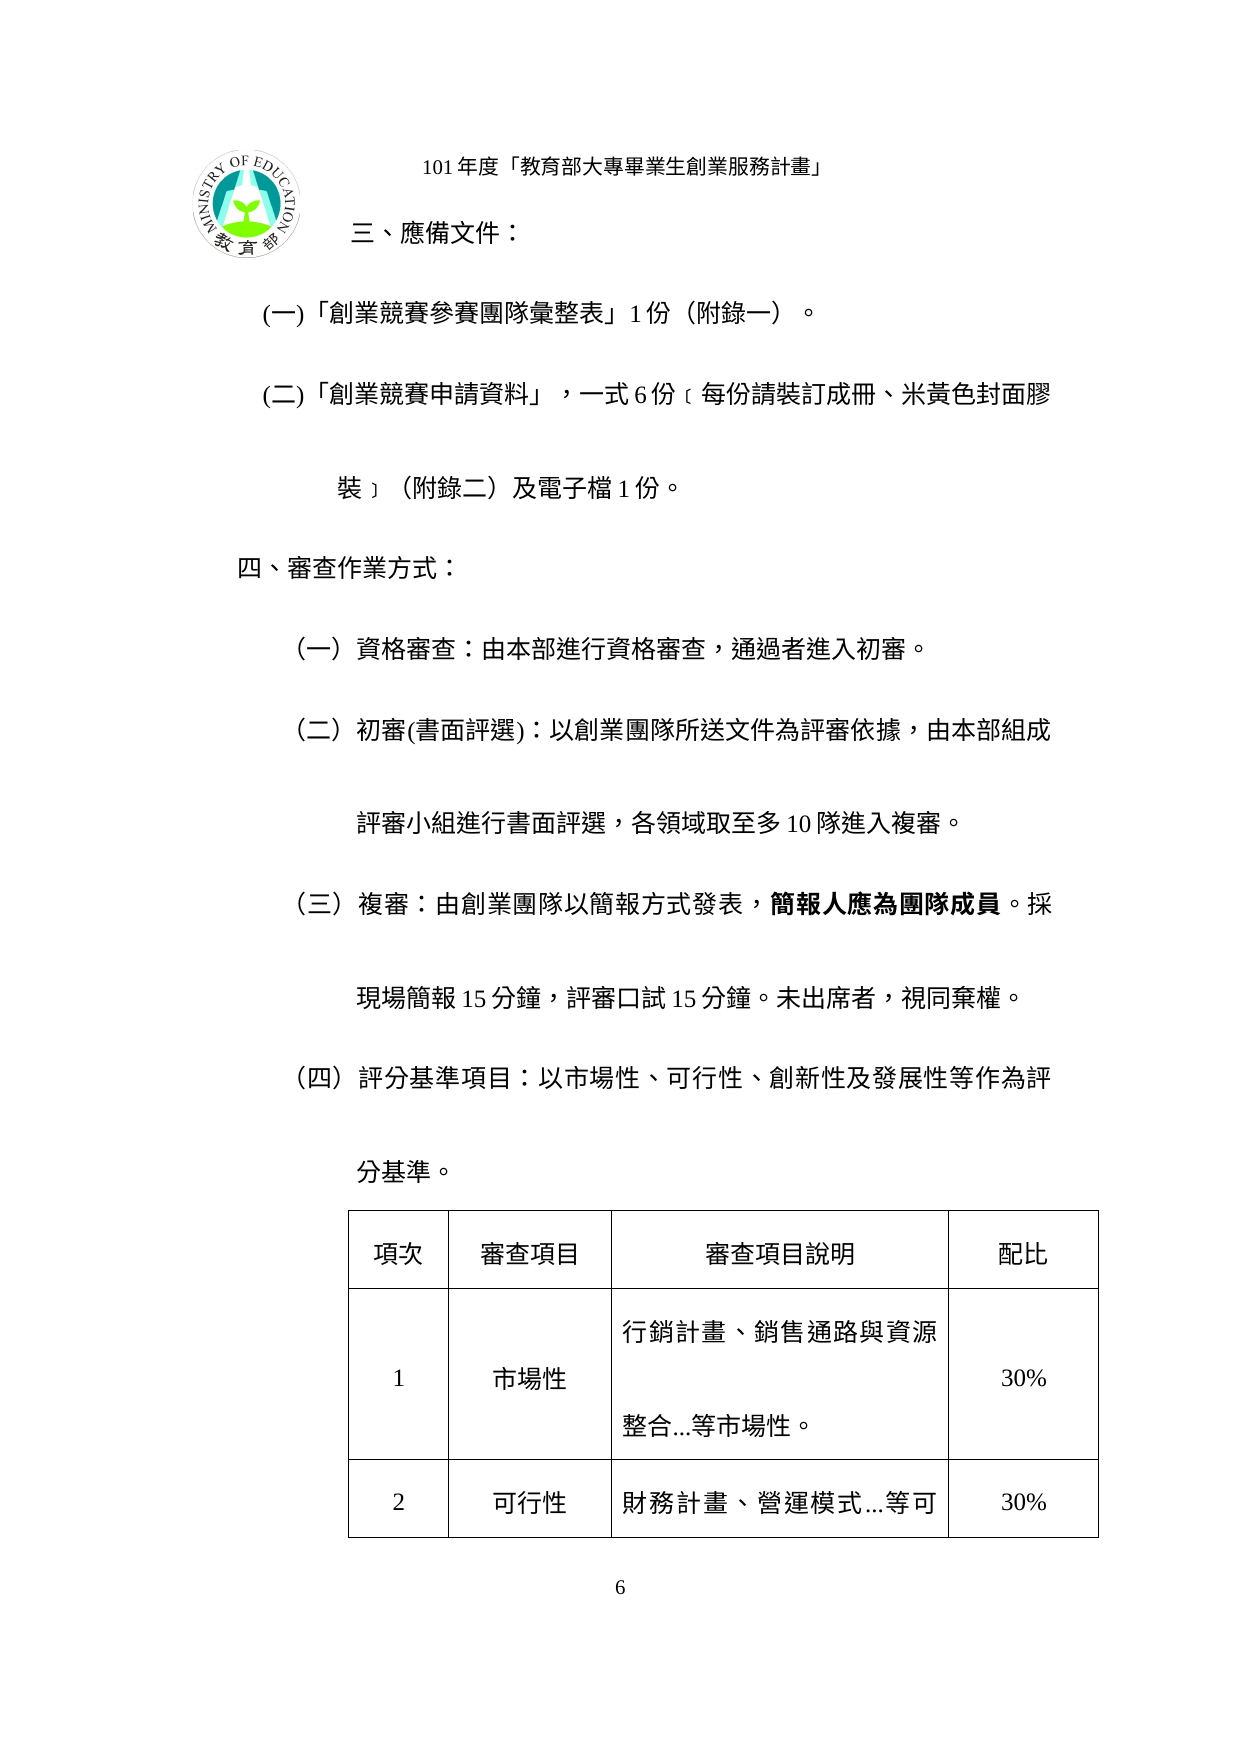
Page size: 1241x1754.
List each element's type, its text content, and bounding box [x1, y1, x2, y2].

text （四）評分基準項目：以市場性、可行性、創新性及發展性等作為評分基準。 [281, 1035, 1053, 1192]
table_cell 1 [349, 1289, 448, 1459]
text （二）初審(書面評選)：以創業團隊所送文件為評審依據，由本部組成評審小組進行書面評選，各領域取至多10隊進入複審。 [281, 687, 1053, 843]
table_cell 可行性 [449, 1460, 611, 1537]
table_cell 30% [949, 1289, 1098, 1459]
table_header 審查項目說明 [612, 1211, 948, 1288]
table_cell 市場性 [449, 1289, 611, 1459]
table_header 配比 [949, 1211, 1098, 1288]
text （一）資格審查：由本部進行資格審查，通過者進入初審。 [281, 606, 1053, 668]
text 三、應備文件： [300, 190, 1053, 252]
text 四、審查作業方式： [187, 525, 1053, 588]
text (二)「創業競賽申請資料」，一式6份﹝每份請裝訂成冊、米黃色封面膠裝﹞（附錄二）及電子檔1份。 [237, 351, 1053, 507]
text （三）複審：由創業團隊以簡報方式發表，簡報人應為團隊成員。採現場簡報15分鐘，評審口試15分鐘。未出席者，視同棄權。 [281, 861, 1053, 1017]
table_cell 30% [949, 1460, 1098, 1537]
table_header 項次 [349, 1211, 448, 1288]
table_cell 2 [349, 1460, 448, 1537]
table_cell 財務計畫、營運模式...等可 [612, 1460, 948, 1537]
table_cell 行銷計畫、銷售通路與資源整合...等市場性。 [612, 1289, 948, 1459]
table_header 審查項目 [449, 1211, 611, 1288]
text (一)「創業競賽參賽團隊彙整表」1份（附錄一）。 [237, 270, 1053, 333]
